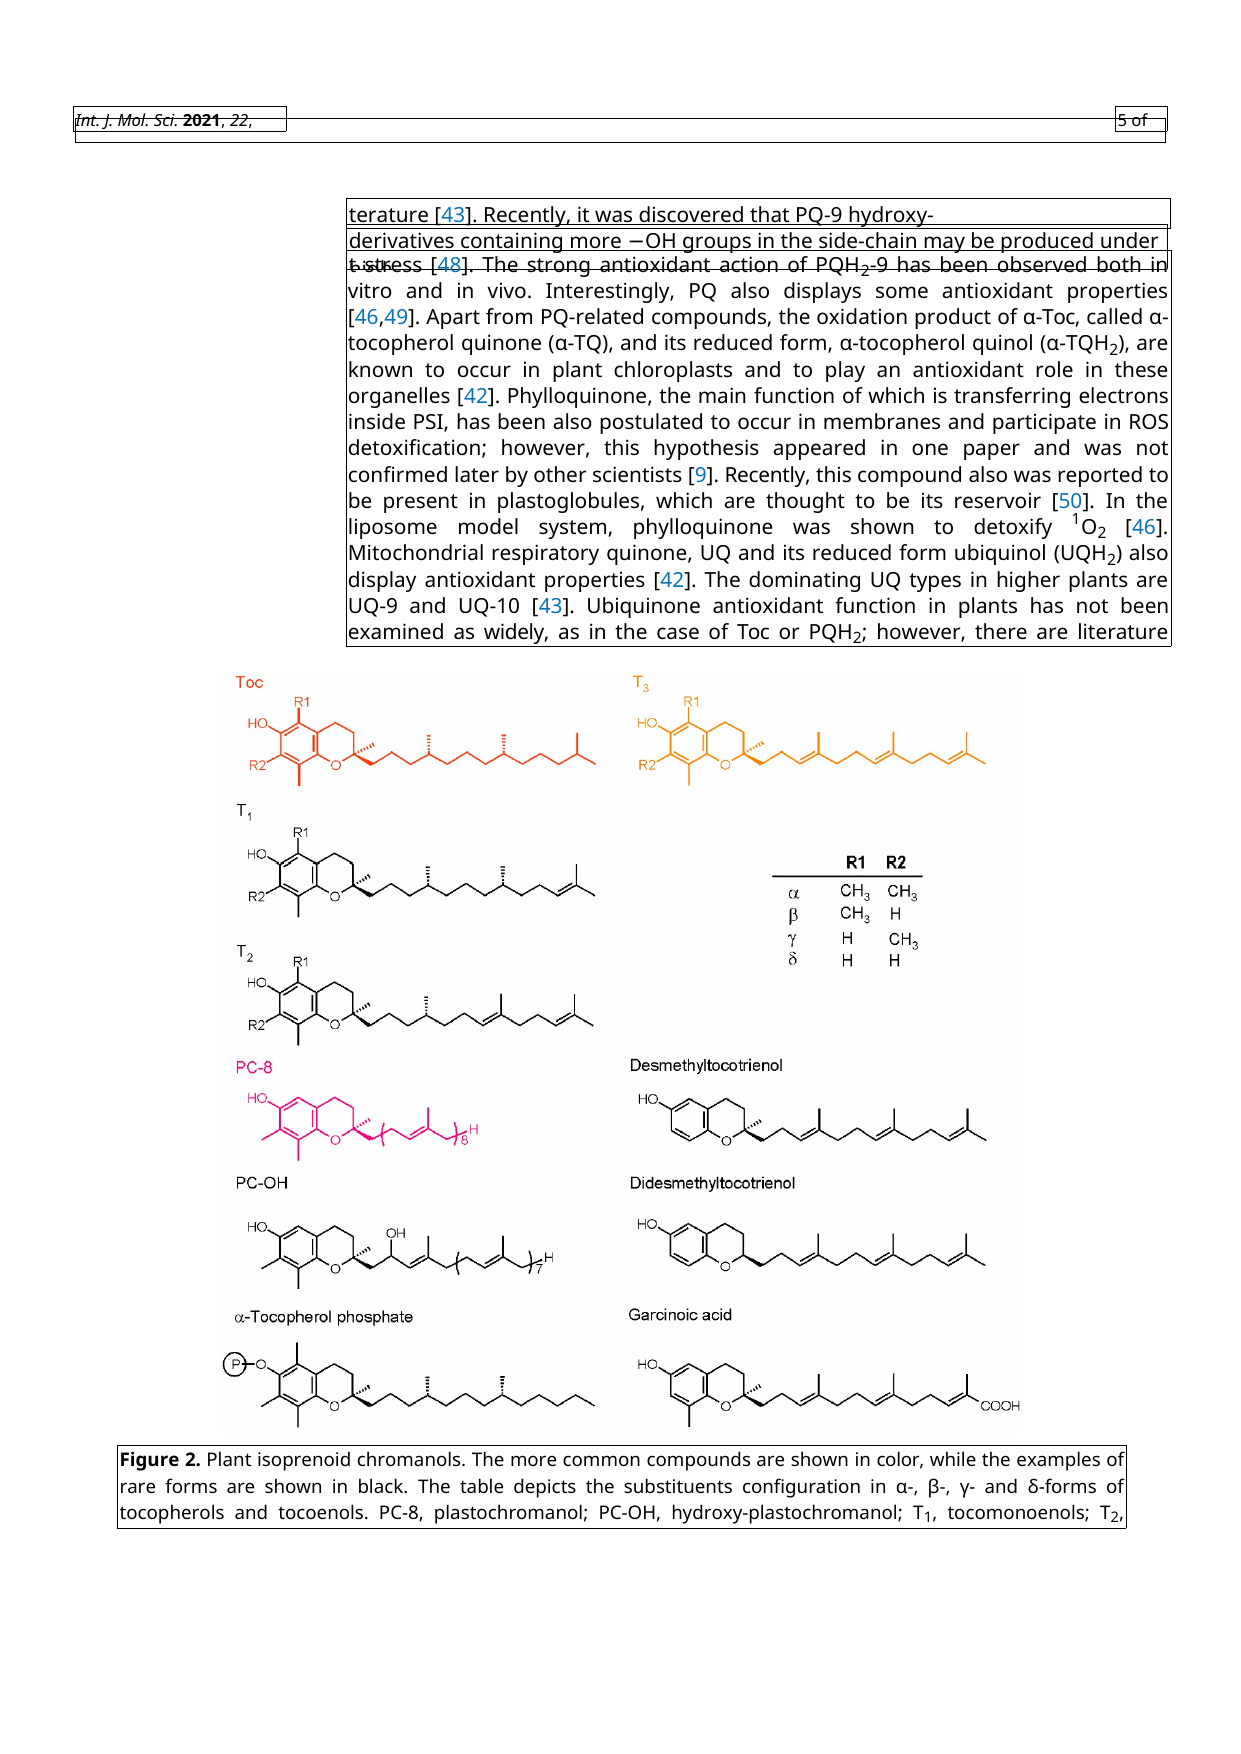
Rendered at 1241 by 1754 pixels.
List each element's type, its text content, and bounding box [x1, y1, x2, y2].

text derivatives containing more −OH groups in the side-chain may be produced under high [348, 226, 1167, 250]
text Int. J. Mol. Sci. 2021, 22, 2950 [75, 108, 286, 118]
text Int. J. Mol. Sci. 2021, 22, 2950 [76, 119, 286, 131]
text light stress [48]. The strong antioxidant action of PQH2-9 has been observed both in vitro and in vivo. Interestingly, PQ also displays some antioxidant properties [46,49]. Apart from PQ-related compounds, the oxidation product of α-Toc, called α-tocopherol quinone (α-TQ), and its reduced form, α-tocopherol quinol (α-TQH2), are known to occur in plant chloroplasts and to play an antioxidant role in these organelles [42]. Phylloquinone, the main function of which is transferring electrons inside PSI, has been also postulated to occur in membranes and participate in ROS detoxification; however, this hypothesis appeared in one paper and was not confirmed later by other scientists [9]. Recently, this compound also was reported to be present in plastoglobules, which are thought to be its reservoir [50]. In the liposome model system, phylloquinone was shown to detoxify 1O2 [46]. Mitochondrial respiratory quinone, UQ and its reduced form ubiquinol (UQH2) also display antioxidant properties [42]. The dominating UQ types in higher plants are UQ-9 and UQ-10 [43]. Ubiquinone antioxidant function in plants has not been examined as widely, as in the case of Toc or PQH2; however, there are literature data concerning this topic [51]. The structures of chosen isoprenoid quinones are shown in Figure 3. [348, 251, 1169, 646]
picture [218, 672, 1023, 1434]
text 5 of 23 [1117, 108, 1167, 131]
text Figure 2. Plant isoprenoid chromanols. The more common compounds are shown in color, while the examples of rare forms are shown in black. The table depicts the substituents configuration in α-, β-, γ- and δ-forms of tocopherols and tocoenols. PC-8, plastochromanol; PC-OH, hydroxy-plastochromanol; T1, tocomonoenols; T2, tocodienols; T3, tocotrienols. [119, 1447, 1124, 1528]
text have been described in the literature [43]. Recently, it was discovered that PQ-9 hydroxy- [348, 200, 1170, 228]
text 5 of 23 [1117, 119, 1165, 131]
